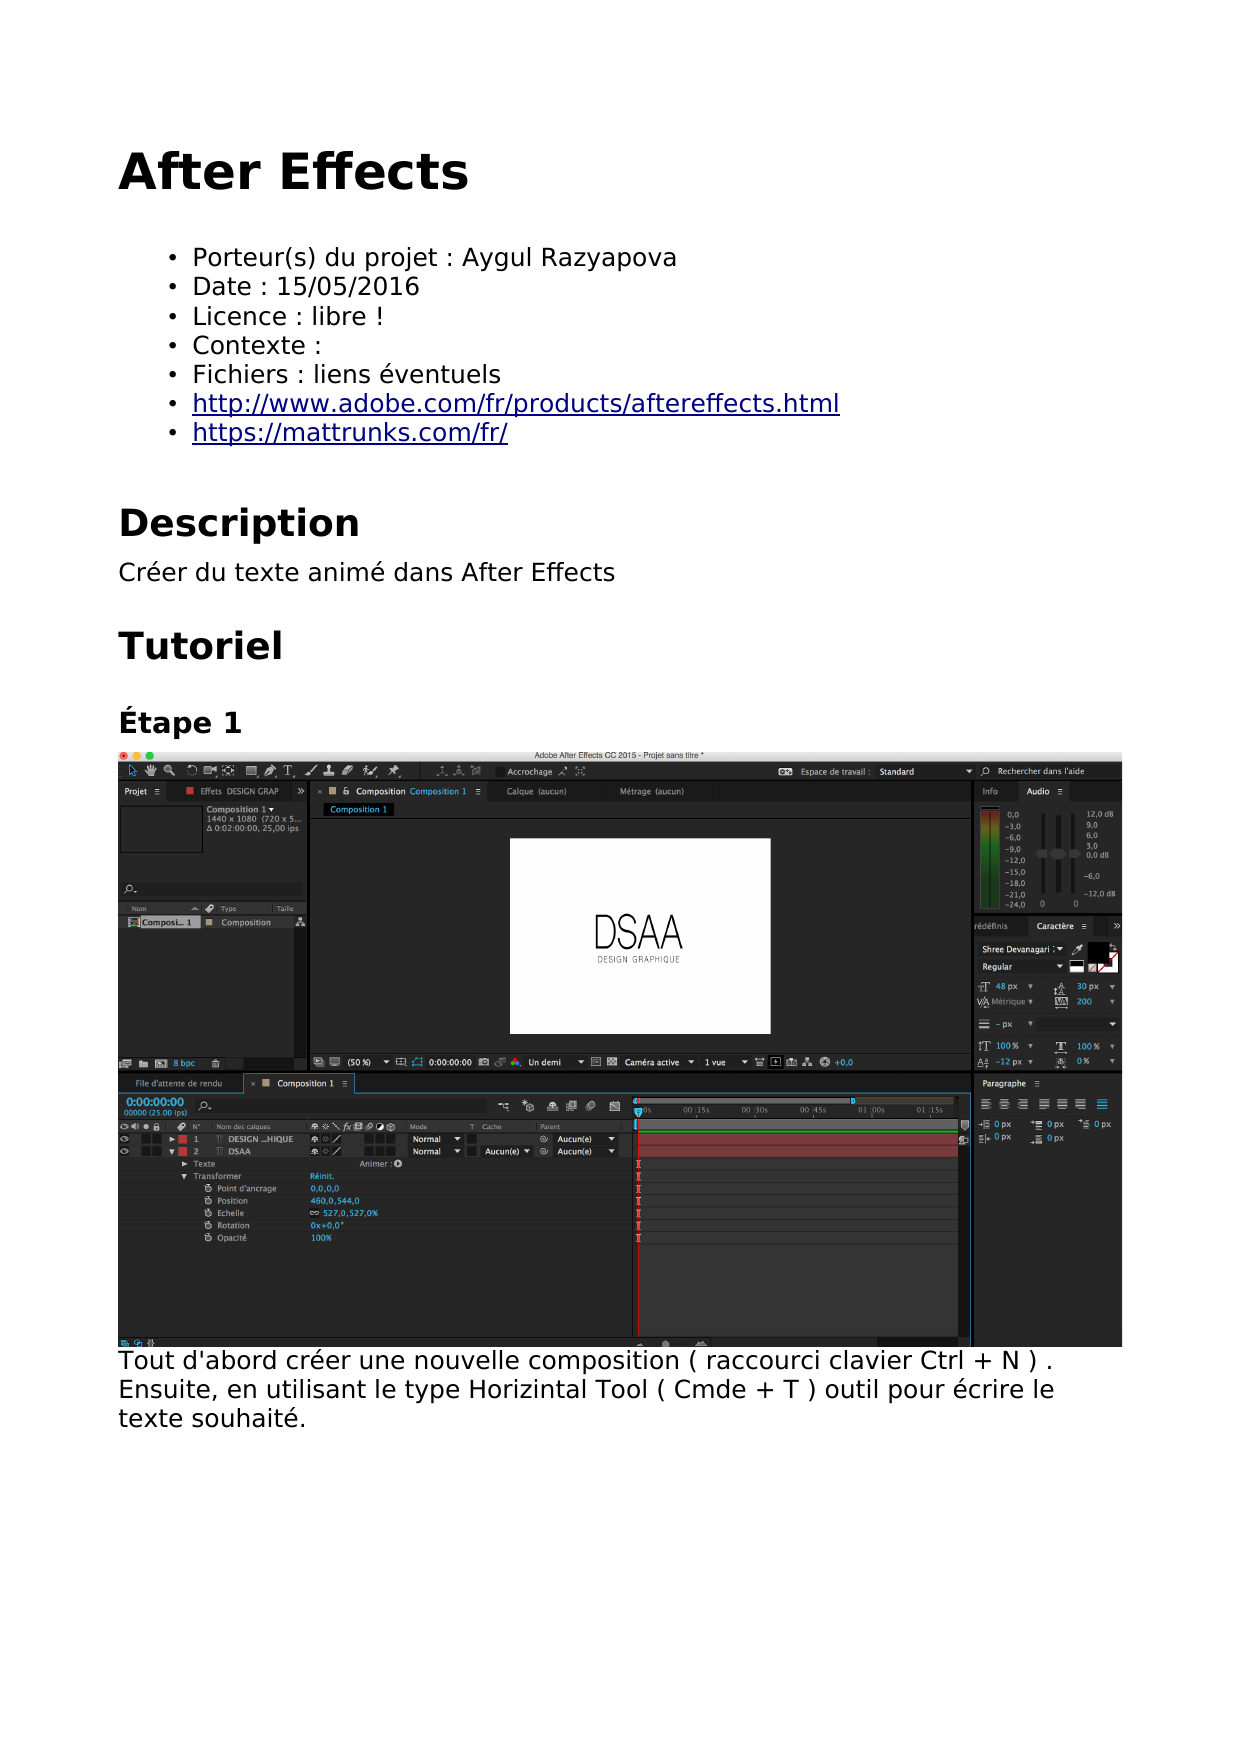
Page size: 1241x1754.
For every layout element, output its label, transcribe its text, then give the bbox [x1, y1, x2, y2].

list Porteur(s) du projet : Aygul Razyapova [177, 243, 1122, 272]
subtitle Étape 1 [118, 706, 1122, 740]
subtitle Description [118, 502, 1122, 546]
list http://www.adobe.com/fr/products/aftereffects.html [177, 389, 1122, 418]
picture [118, 752, 1123, 1347]
list Date : 15/05/2016 [177, 272, 1122, 302]
list https://mattrunks.com/fr/ [177, 418, 1122, 447]
subtitle After Effects [118, 143, 1122, 201]
text Créer du texte animé dans After Effects [118, 558, 1122, 587]
list Contexte : [177, 331, 1122, 360]
list Licence : libre ! [177, 302, 1122, 331]
subtitle Tutoriel [118, 625, 1122, 668]
text Tout d'abord créer une nouvelle composition ( raccourci clavier Ctrl + N ) . Ensuite, en utilisant le type Horizintal Tool ( Cmde + T ) outil pour écrire le texte souhaité. [118, 1347, 1122, 1434]
list Fichiers : liens éventuels [177, 360, 1122, 389]
